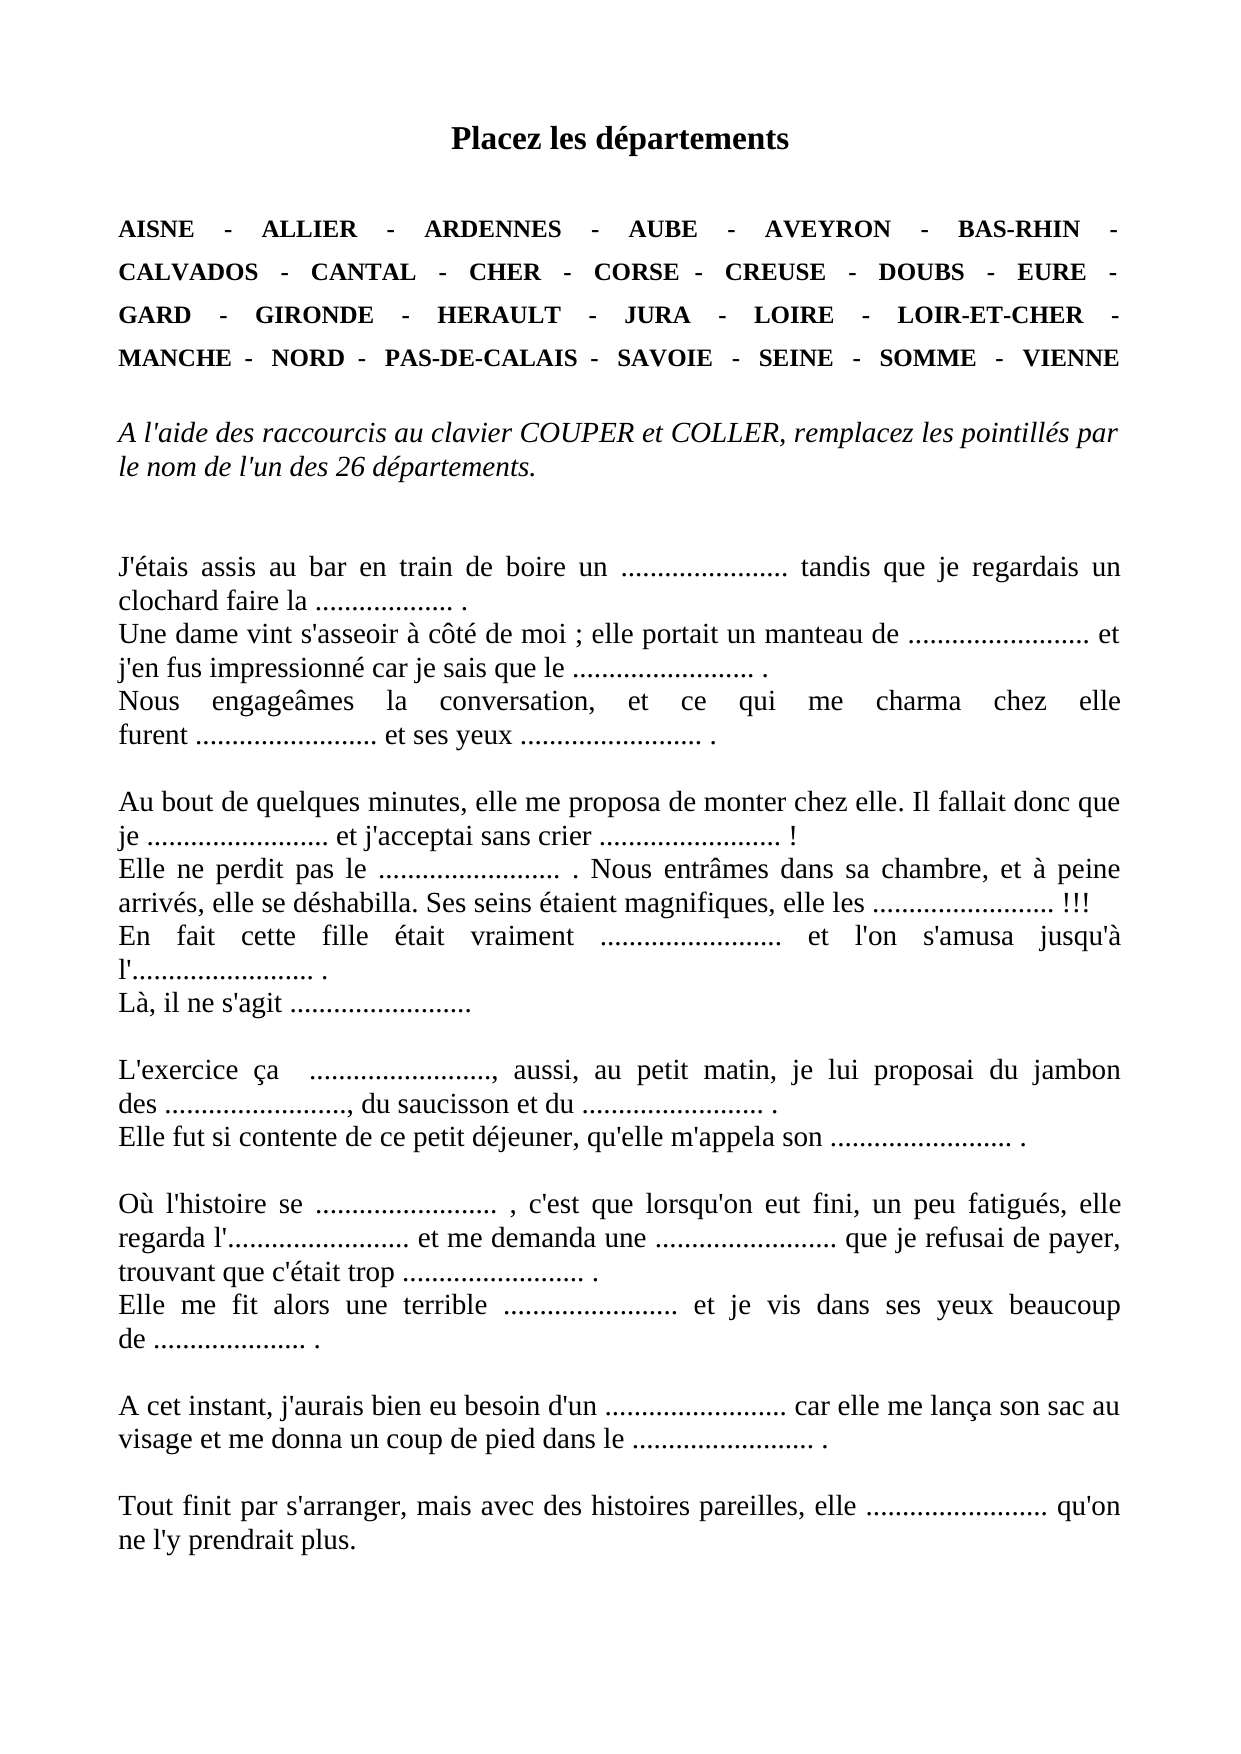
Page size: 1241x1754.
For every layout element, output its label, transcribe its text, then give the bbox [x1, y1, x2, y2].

text Tout finit par s'arranger, mais avec des histoires pareilles, elle ......................... qu'on ne l'y prendrait plus. [118, 1488, 1122, 1556]
text Nous engageâmes la conversation, et ce qui me charma chez elle furent ......................... et ses yeux ......................... . [118, 683, 1122, 751]
text A l'aide des raccourcis au clavier COUPER et COLLER, remplacez les pointillés par le nom de l'un des 26 départements. [118, 415, 1122, 482]
text J'étais assis au bar en train de boire un ....................... tandis que je regardais un clochard faire la ................... . [118, 549, 1122, 616]
text Au bout de quelques minutes, elle me proposa de monter chez elle. Il fallait donc que je ......................... et j'acceptai sans crier ......................... ! [118, 784, 1122, 851]
text Là, il ne s'agit ......................... [118, 985, 1122, 1019]
text L'exercice ça ........................., aussi, au petit matin, je lui proposai du jambon des ........................., du saucisson et du ......................... . [118, 1052, 1122, 1119]
text Où l'histoire se ......................... , c'est que lorsqu'on eut fini, un peu fatigués, elle regarda l'......................... et me demanda une ......................... que je refusai de payer, trouvant que c'était trop ......................... . [118, 1187, 1122, 1287]
text Elle ne perdit pas le ......................... . Nous entrâmes dans sa chambre, et à peine arrivés, elle se déshabilla. Ses seins étaient magnifiques, elle les ......................... !!! [118, 851, 1122, 918]
text Elle me fit alors une terrible ........................ et je vis dans ses yeux beaucoup de ..................... . [118, 1287, 1122, 1354]
text AISNE - ALLIER - ARDENNES - AUBE - AVEYRON - BAS-RHIN -CALVADOS - CANTAL - CHER - CORSE - CREUSE - DOUBS - EURE -GARD - GIRONDE - HERAULT - JURA - LOIRE - LOIR-ET-CHER -MANCHE - NORD - PAS-DE-CALAIS - SAVOIE - SEINE - SOMME - VIENNE [118, 214, 1122, 372]
text Une dame vint s'asseoir à côté de moi ; elle portait un manteau de ......................... et j'en fus impressionné car je sais que le ......................... . [118, 616, 1122, 683]
text A cet instant, j'aurais bien eu besoin d'un ......................... car elle me lança son sac au visage et me donna un coup de pied dans le ......................... . [118, 1388, 1122, 1455]
text Placez les départements [118, 118, 1122, 156]
text En fait cette fille était vraiment ......................... et l'on s'amusa jusqu'à l'......................... . [118, 918, 1122, 985]
text Elle fut si contente de ce petit déjeuner, qu'elle m'appela son ......................... . [118, 1119, 1122, 1153]
